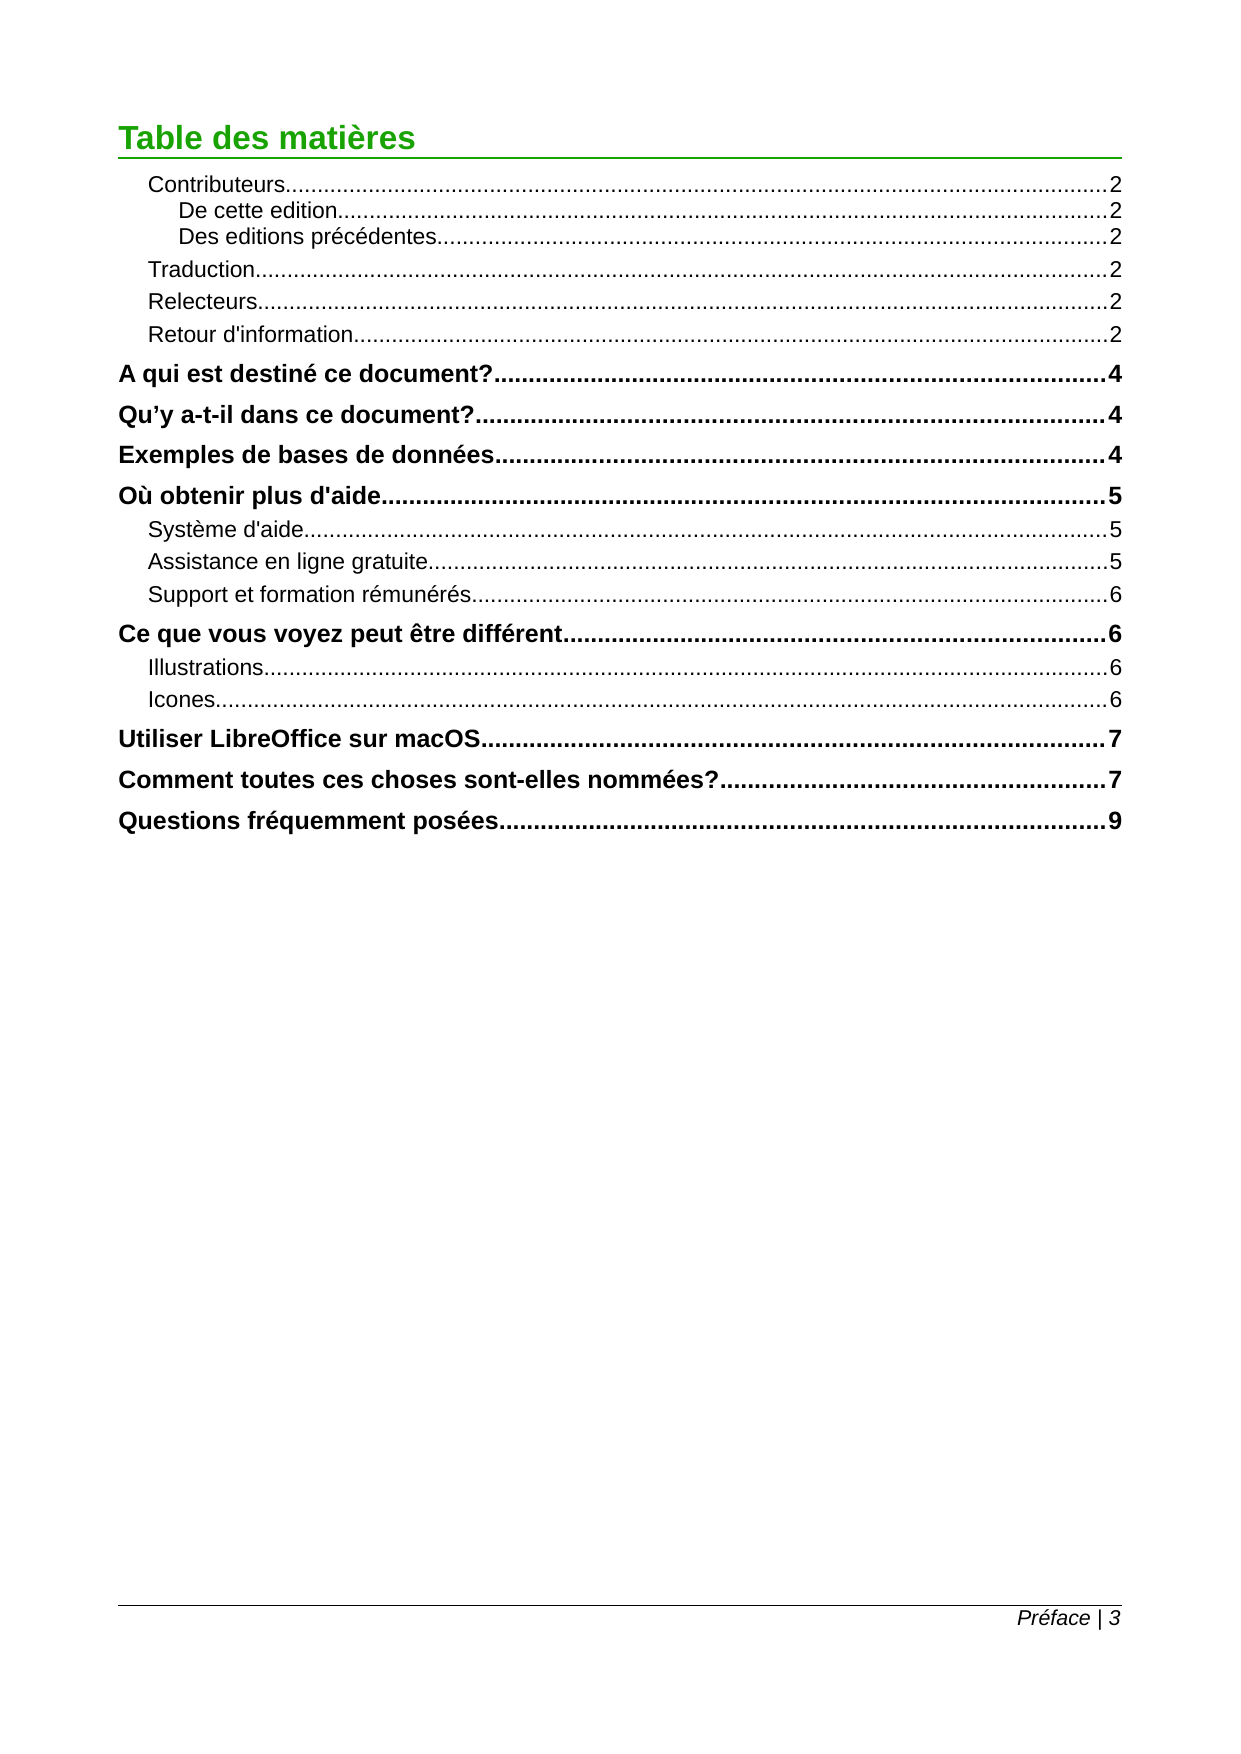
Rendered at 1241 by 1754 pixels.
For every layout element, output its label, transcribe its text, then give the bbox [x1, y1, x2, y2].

text Comment toutes ces choses sont-elles nommées? 7 [118, 765, 1122, 794]
text Exemples de bases de données 4 [118, 440, 1122, 469]
text Qu’y a-t-il dans ce document? 4 [118, 399, 1122, 428]
text Retour d'information 2 [148, 321, 1122, 347]
text Contributeurs 2 [148, 171, 1122, 197]
text Questions fréquemment posées 9 [118, 806, 1122, 835]
text Illustrations 6 [148, 654, 1122, 680]
text Utiliser LibreOffice sur macOS 7 [118, 724, 1122, 753]
text Ce que vous voyez peut être différent 6 [118, 619, 1122, 648]
text Support et formation rémunérés 6 [148, 581, 1122, 607]
text Traduction 2 [148, 256, 1122, 282]
text Icones 6 [148, 686, 1122, 712]
text Assistance en ligne gratuite 5 [148, 548, 1122, 574]
text Où obtenir plus d'aide 5 [118, 481, 1122, 510]
subtitle Table des matières [118, 118, 1122, 157]
text Système d'aide 5 [148, 516, 1122, 542]
text A qui est destiné ce document? 4 [118, 359, 1122, 388]
text De cette edition 2 [178, 197, 1122, 223]
text Relecteurs 2 [148, 288, 1122, 314]
text Des editions précédentes 2 [178, 223, 1122, 250]
